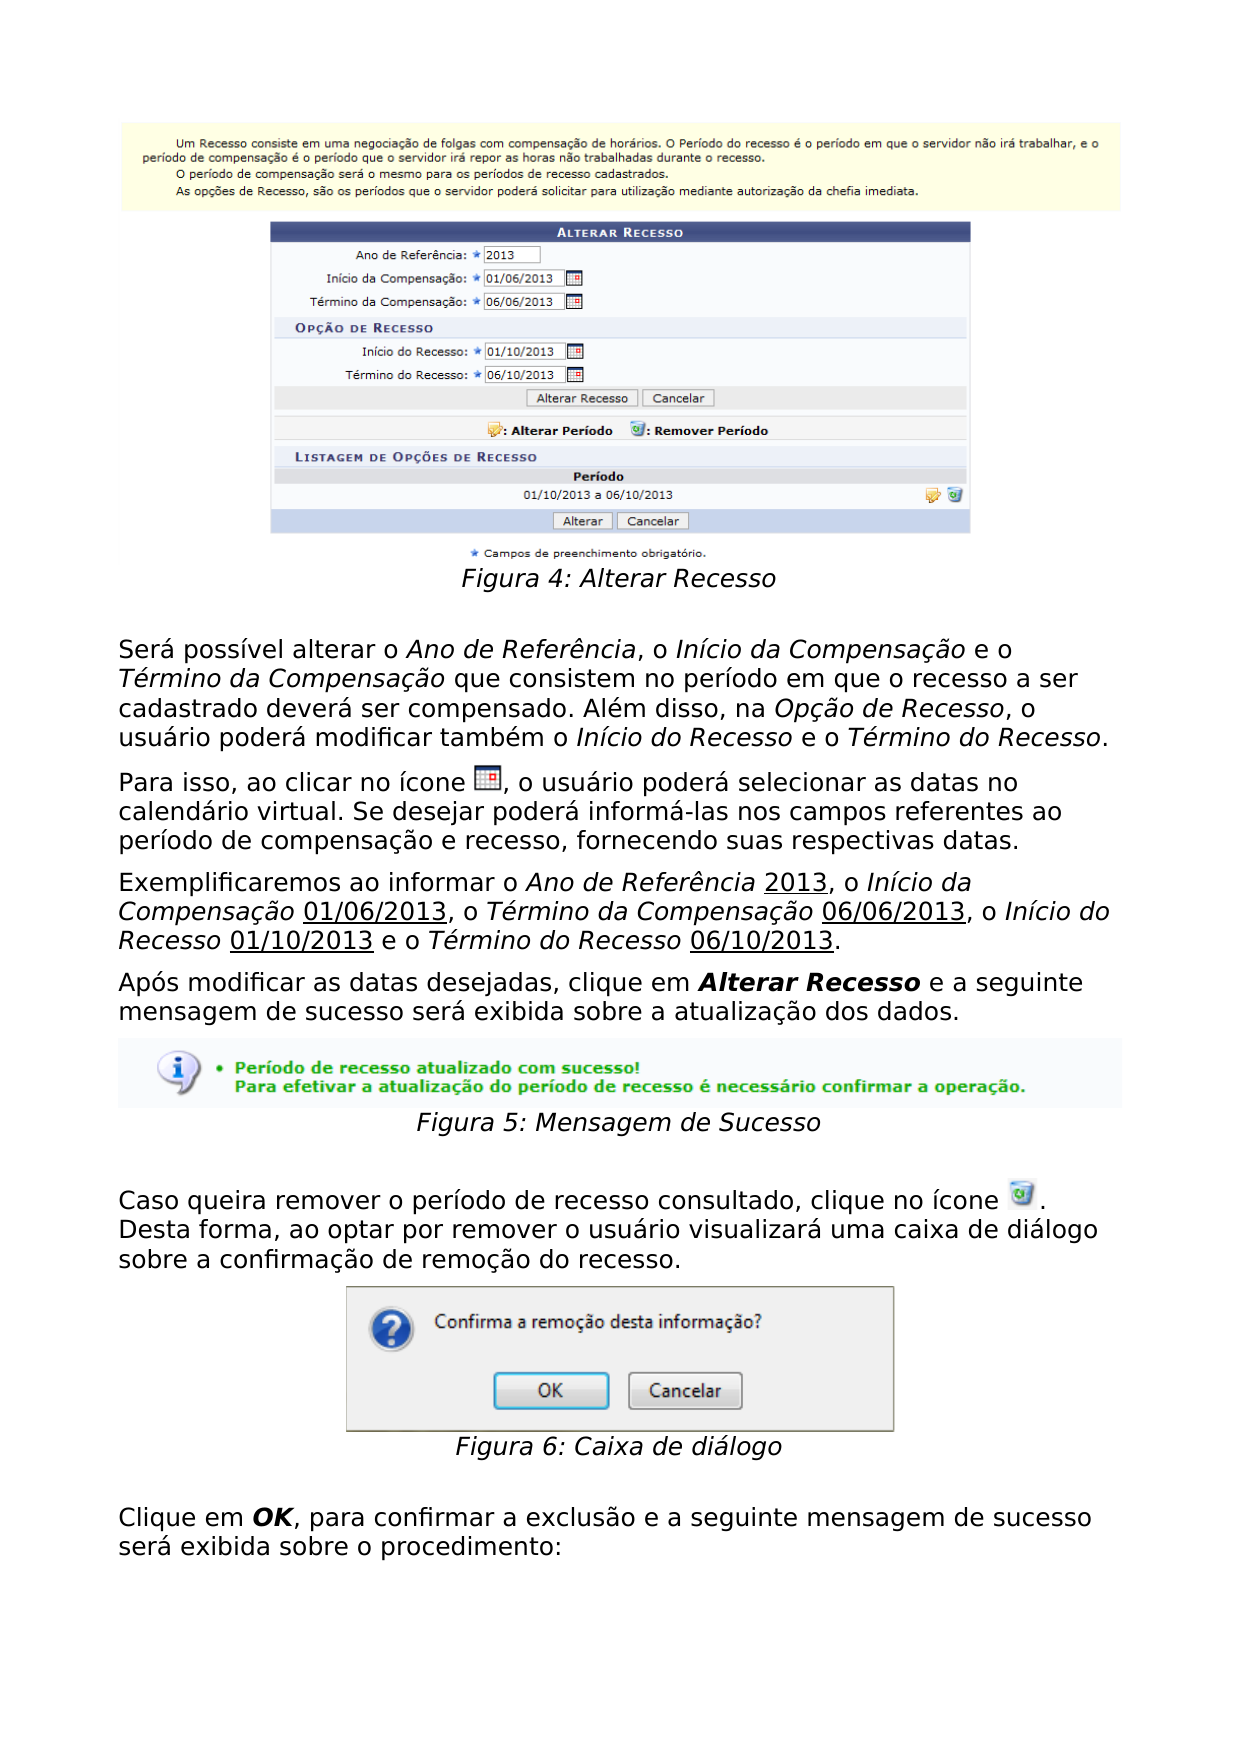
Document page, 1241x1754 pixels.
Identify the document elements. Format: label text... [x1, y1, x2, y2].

text Após modificar as datas desejadas, clique em Alterar Recesso e a seguinte mensagem de sucesso será exibida sobre a atualização dos dados. [118, 968, 1122, 1026]
text Caso queira remover o período de recesso consultado, clique no ícone . Desta forma, ao optar por remover o usuário visualizará uma caixa de diálogo sobre a confirmação de remoção do recesso. [118, 1178, 1122, 1274]
picture [118, 118, 1123, 565]
text Para isso, ao clicar no ícone , o usuário poderá selecionar as datas no calendário virtual. Se desejar poderá informá-las nos campos referentes ao período de compensação e recesso, fornecendo suas respectivas datas. [118, 765, 1122, 856]
text Figura 4: Alterar Recesso [118, 565, 1122, 594]
text Figura 5: Mensagem de Sucesso [118, 1108, 1122, 1137]
picture [346, 1286, 895, 1432]
text Clique em OK, para confirmar a exclusão e a seguinte mensagem de sucesso será exibida sobre o procedimento: [118, 1503, 1122, 1561]
text Será possível alterar o Ano de Referência, o Início da Compensação e o Término da Compensação que consistem no período em que o recesso a ser cadastrado deverá ser compensado. Além disso, na Opção de Recesso, o usuário poderá modificar também o Início do Recesso e o Término do Recesso. [118, 636, 1122, 752]
picture [1007, 1178, 1039, 1210]
picture [118, 1038, 1123, 1108]
picture [473, 764, 503, 792]
text Figura 6: Caixa de diálogo [346, 1432, 894, 1461]
text Exemplificaremos ao informar o Ano de Referência 2013, o Início da Compensação 01/06/2013, o Término da Compensação 06/06/2013, o Início do Recesso 01/10/2013 e o Término do Recesso 06/10/2013. [118, 868, 1122, 956]
